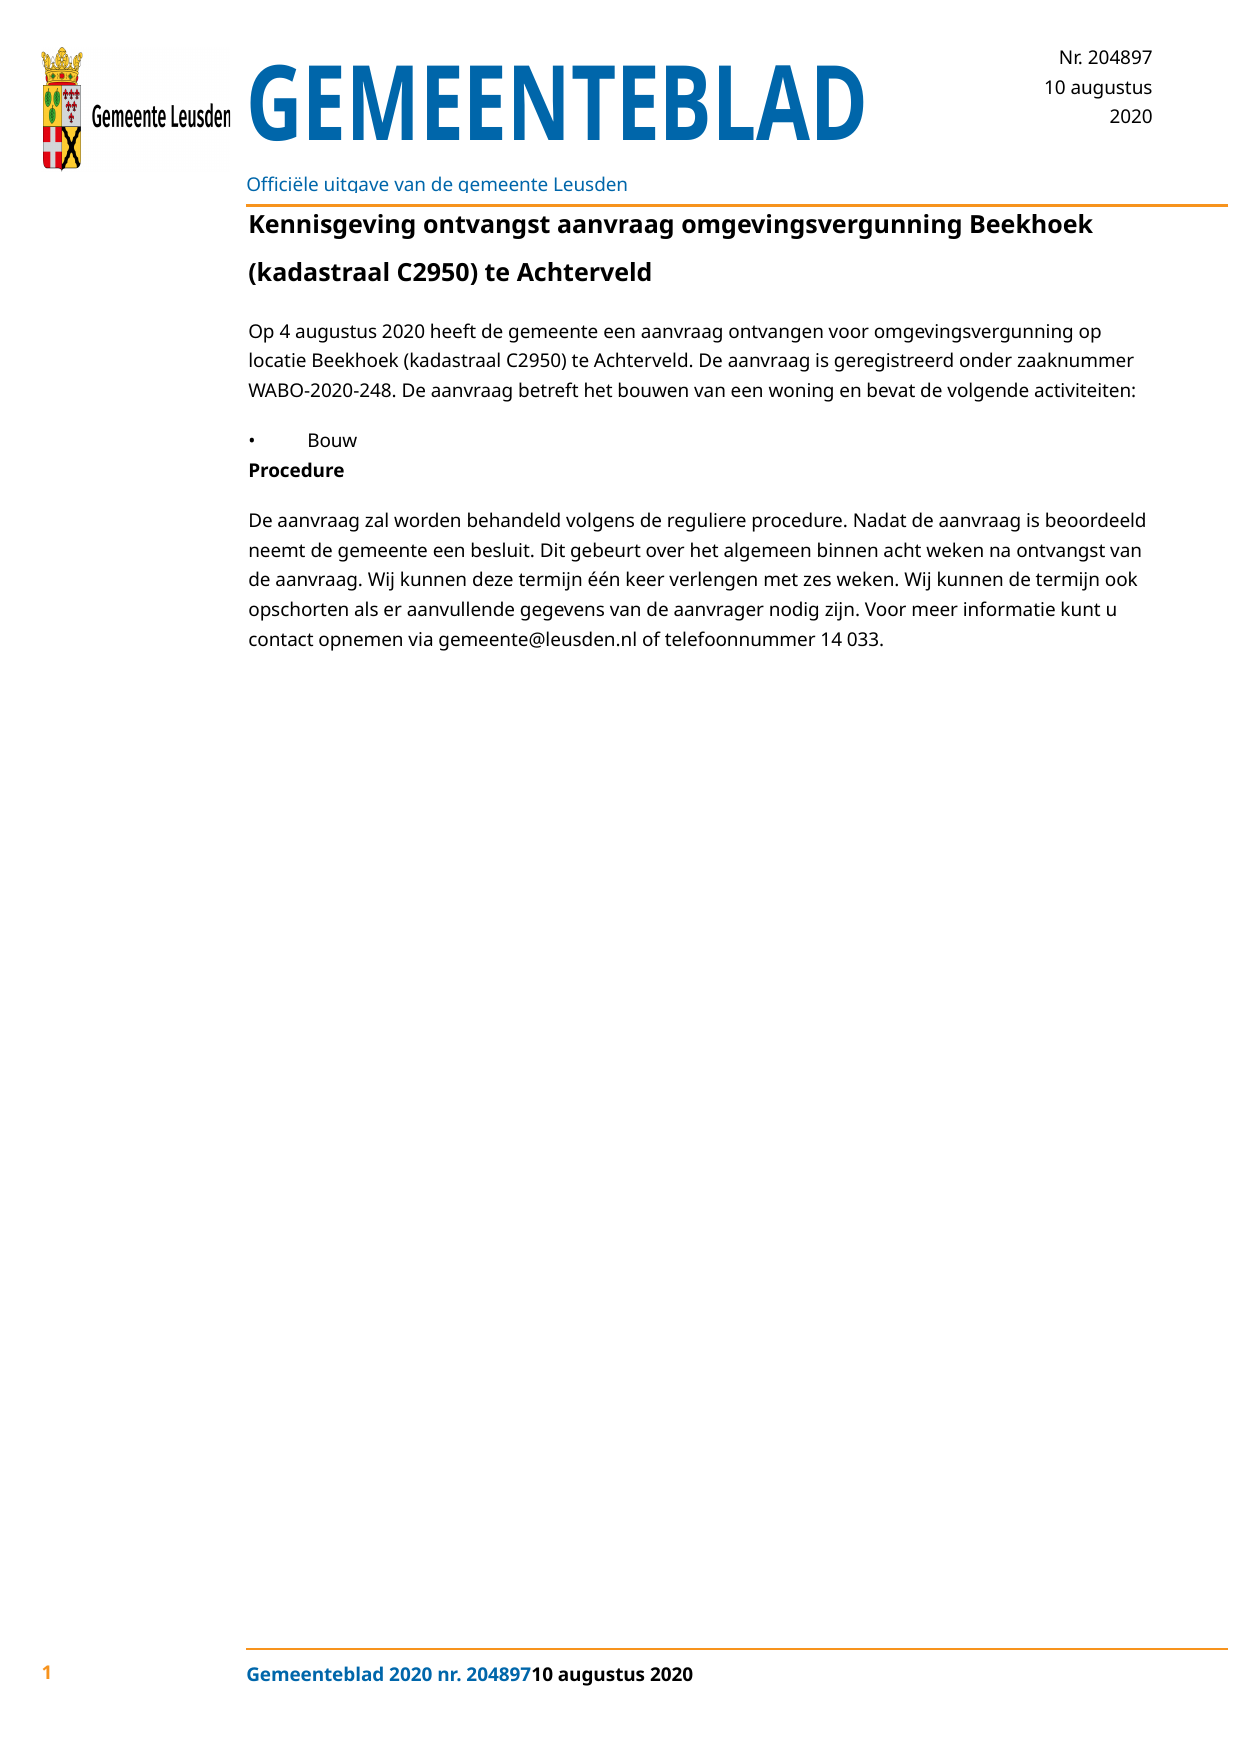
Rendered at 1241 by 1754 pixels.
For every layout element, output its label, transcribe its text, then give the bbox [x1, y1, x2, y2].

text Kennisgeving ontvangst aanvraag omgevingsvergunning Beekhoek (kadastraal C2950) te Achterveld [248, 207, 1152, 288]
list Bouw [248, 427, 1152, 453]
text De aanvraag zal worden behandeld volgens de reguliere procedure. Nadat de aanvraag is beoordeeld neemt de gemeente een besluit. Dit gebeurt over het algemeen binnen acht weken na ontvangst van de aanvraag. Wij kunnen deze termijn één keer verlengen met zes weken. Wij kunnen de termijn ook opschorten als er aanvullende gegevens van de aanvrager nodig zijn. Voor meer informatie kunt u contact opnemen via gemeente@leusden.nl of telefoonnummer 14 033. [248, 507, 1152, 652]
picture [41, 47, 231, 172]
text Op 4 augustus 2020 heeft de gemeente een aanvraag ontvangen voor omgevingsvergunning op locatie Beekhoek (kadastraal C2950) te Achterveld. De aanvraag is geregistreerd onder zaaknummer WABO-2020-248. De aanvraag betreft het bouwen van een woning en bevat de volgende activiteiten: [248, 318, 1152, 403]
text Procedure [248, 457, 1152, 483]
